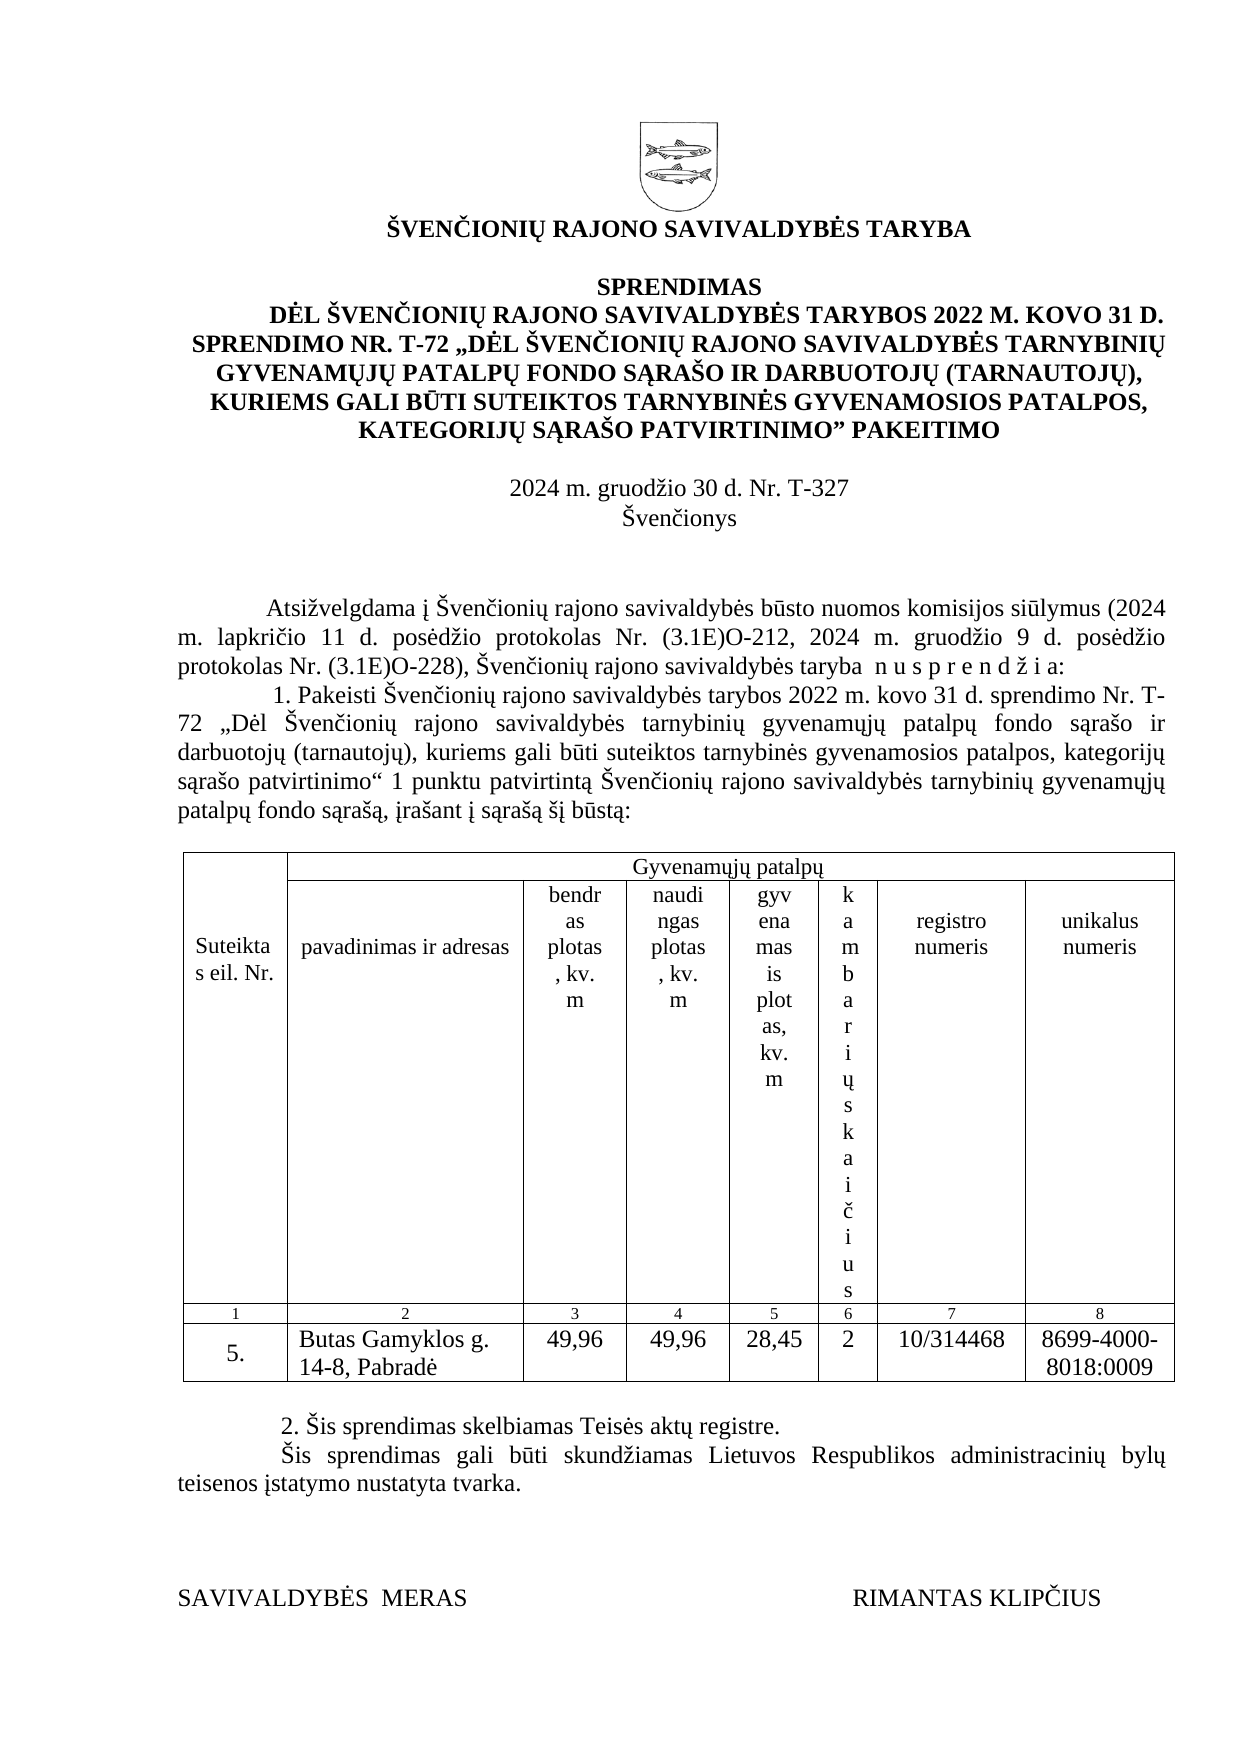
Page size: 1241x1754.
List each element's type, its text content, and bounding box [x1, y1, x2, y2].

text DĖL ŠVENČIONIŲ RAJONO SAVIVALDYBĖS TARYBOS 2022 M. KOVO 31 D. SPRENDIMO NR. T-72 „DĖL ŠVENČIONIŲ RAJONO SAVIVALDYBĖS TARNYBINIŲ GYVENAMŲJŲ PATALPŲ FONDO SĄRAŠO IR DARBUOTOJŲ (TARNAUTOJŲ), KURIEMS GALI BŪTI SUTEIKTOS TARNYBINĖS GYVENAMOSIOS PATALPOS, KATEGORIJŲ SĄRAŠO PATVIRTINIMO” PAKEITIMO [177, 301, 1181, 444]
text SPRENDIMAS [177, 272, 1181, 301]
table_cell 2 [288, 1304, 523, 1323]
table_cell unikalus numeris [1026, 881, 1174, 1302]
table_cell gyvenamasis plotas, kv. m [730, 881, 818, 1302]
table_cell 5. [184, 1324, 287, 1381]
table_cell 10/314468 [878, 1324, 1025, 1381]
table_cell 5 [730, 1304, 818, 1323]
table_cell 8 [1026, 1304, 1174, 1323]
table_cell pavadinimas ir adresas [288, 881, 523, 1302]
table_cell kambarių skaičius [819, 881, 877, 1302]
text 2024 m. gruodžio 30 d. Nr. T-327 [177, 473, 1181, 502]
table_header Gyvenamųjų patalpų [288, 853, 1174, 880]
table_cell bendras plotas, kv. m [524, 881, 626, 1302]
table_cell Butas Gamyklos g. 14-8, Pabradė [288, 1324, 523, 1381]
table_cell 4 [627, 1304, 729, 1323]
table_cell 28,45 [730, 1324, 818, 1381]
text Šis sprendimas gali būti skundžiamas Lietuvos Respublikos administracinių bylų teisenos įstatymo nustatyta tvarka. [177, 1440, 1167, 1497]
table_cell 6 [819, 1304, 877, 1323]
table_cell 49,96 [524, 1324, 626, 1381]
table_header Suteiktas eil. Nr. [184, 853, 287, 1302]
text Švenčionys [177, 503, 1181, 532]
text Atsižvelgdama į Švenčionių rajono savivaldybės būsto nuomos komisijos siūlymus (2024 m. lapkričio 11 d. posėdžio protokolas Nr. (3.1E)O-212, 2024 m. gruodžio 9 d. posėdžio protokolas Nr. (3.1E)O-228), Švenčionių rajono savivaldybės taryba n u s p r e n d ž i a: [177, 593, 1167, 680]
table_cell 49,96 [627, 1324, 729, 1381]
table_cell 7 [878, 1304, 1025, 1323]
table_cell registro numeris [878, 881, 1025, 1302]
table_cell naudingas plotas, kv. m [627, 881, 729, 1302]
table_cell 1 [184, 1304, 287, 1323]
text 2. Šis sprendimas skelbiamas Teisės aktų registre. [177, 1411, 1181, 1440]
table_cell 2 [819, 1324, 877, 1381]
table_cell 8699-4000-8018:0009 [1026, 1324, 1174, 1381]
text 1. Pakeisti Švenčionių rajono savivaldybės tarybos 2022 m. kovo 31 d. sprendimo Nr. T-72 „Dėl Švenčionių rajono savivaldybės tarnybinių gyvenamųjų patalpų fondo sąrašo ir darbuotojų (tarnautojų), kuriems gali būti suteiktos tarnybinės gyvenamosios patalpos, kategorijų sąrašo patvirtinimo“ 1 punktu patvirtintą Švenčionių rajono savivaldybės tarnybinių gyvenamųjų patalpų fondo sąrašą, įrašant į sąrašą šį būstą: [177, 680, 1167, 823]
table_cell 3 [524, 1304, 626, 1323]
text SAVIVALDYBĖS MERAS RIMANTAS KLIPČIUS [177, 1583, 1181, 1612]
subtitle ŠVENČIONIŲ RAJONO SAVIVALDYBĖS TARYBA [177, 214, 1181, 243]
